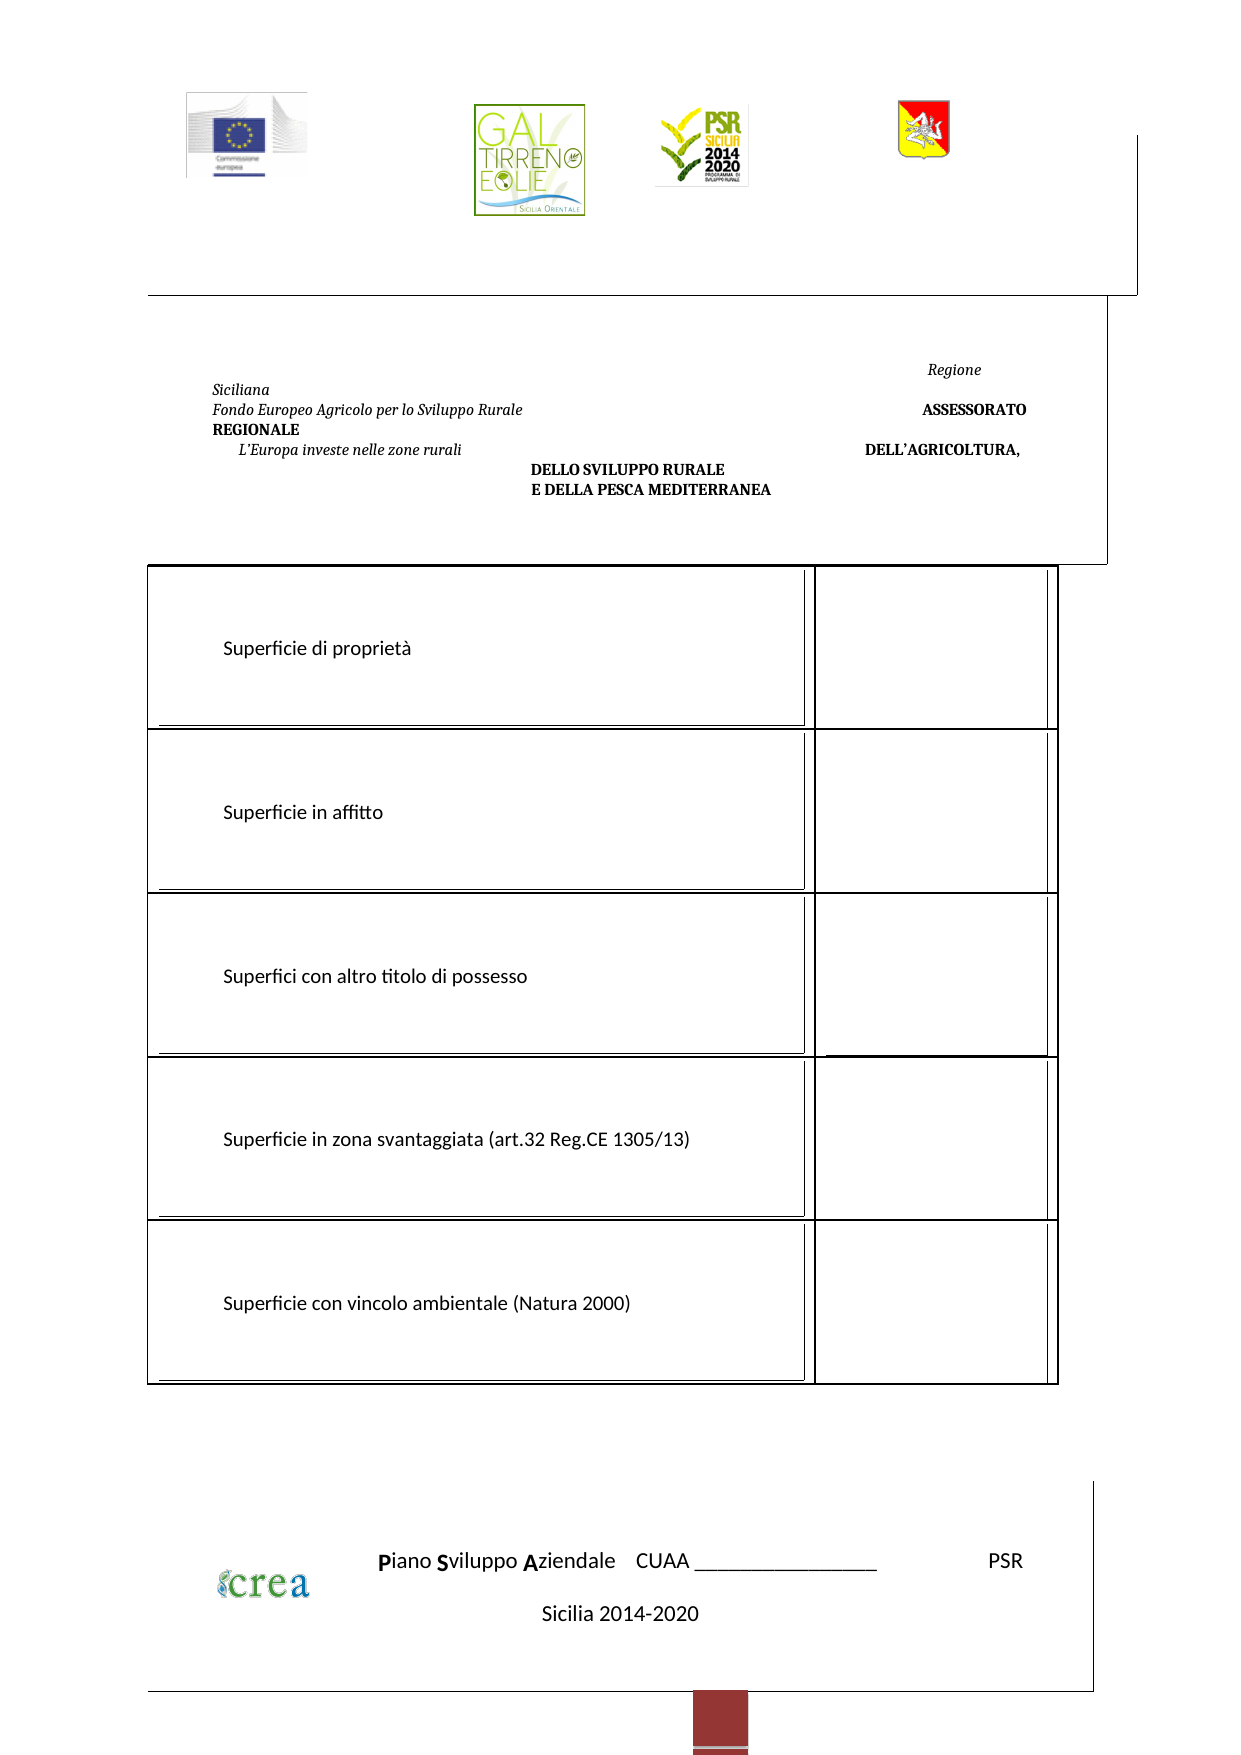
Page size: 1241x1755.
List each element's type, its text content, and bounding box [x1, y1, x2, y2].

table_cell Superficie in affitto [148, 730, 814, 892]
table_cell Superficie in zona svantaggiata (art.32 Reg.CE 1305/13) [148, 1058, 814, 1219]
table_cell [816, 567, 1057, 728]
table_cell Superfici con altro titolo di possesso [148, 894, 814, 1056]
table_cell Superficie con vincolo ambientale (Natura 2000) [148, 1221, 814, 1383]
table_cell Superficie di proprietà [148, 567, 814, 728]
table_cell [816, 894, 1057, 1056]
table_cell [816, 1058, 1057, 1219]
table_cell [816, 730, 1057, 892]
table_cell [816, 1221, 1057, 1383]
